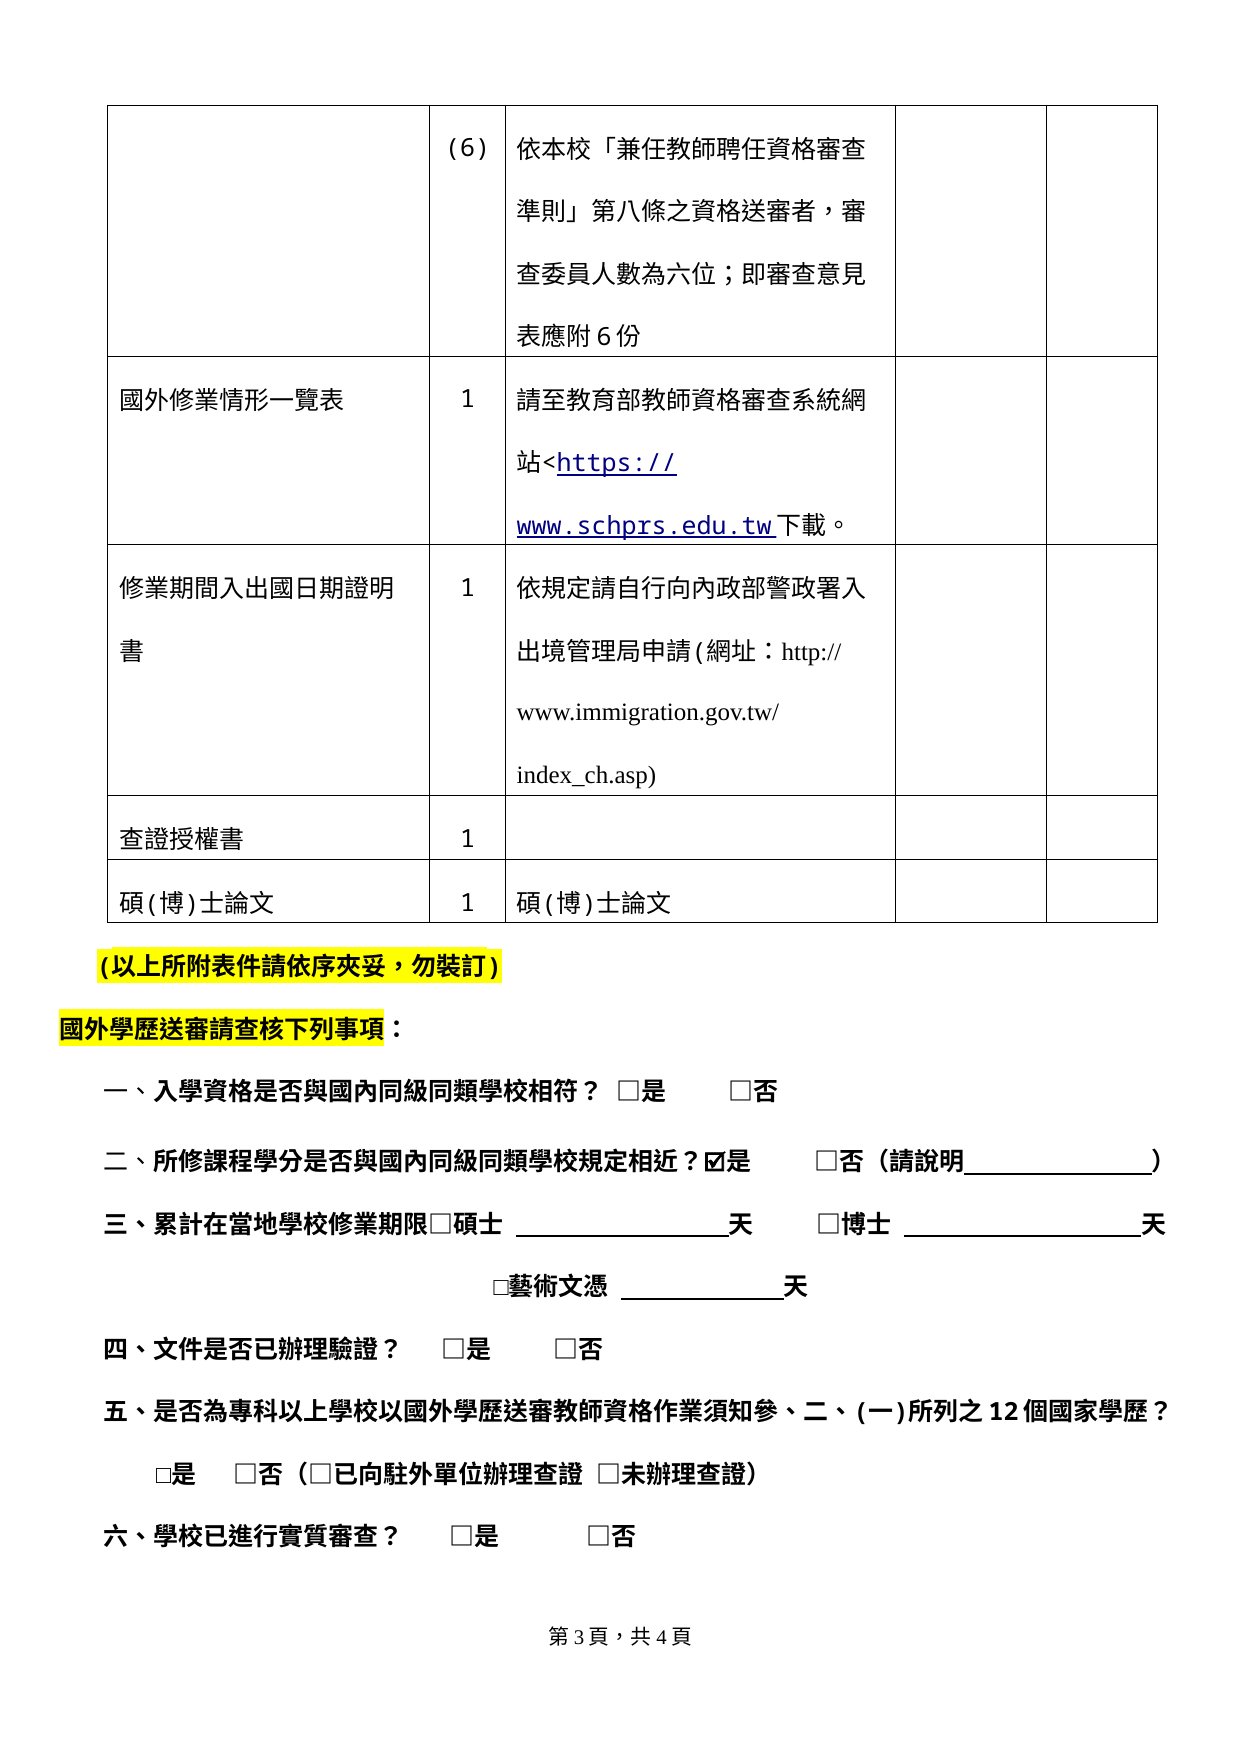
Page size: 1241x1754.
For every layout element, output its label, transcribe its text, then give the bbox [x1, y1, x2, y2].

table_cell 國外修業情形一覽表 [108, 357, 429, 544]
table_cell [896, 796, 1046, 859]
table_cell [896, 545, 1046, 795]
table_cell 修業期間入出國日期證明書 [108, 545, 429, 795]
table_cell [108, 106, 429, 356]
table_cell [1047, 357, 1157, 544]
text □藝術文憑 天 [59, 1243, 1181, 1306]
table_cell [896, 860, 1046, 922]
table_cell 查證授權書 [108, 796, 429, 859]
table_cell 碩(博)士論文 [506, 860, 895, 922]
text 三、累計在當地學校修業期限□碩士 天 □博士 天 [59, 1181, 1181, 1243]
text (以上所附表件請依序夾妥，勿裝訂) [59, 923, 1181, 986]
text 四、文件是否已辦理驗證？ □是 □否 [59, 1306, 1181, 1368]
text 二、所修課程學分是否與國內同級同類學校規定相近？是 □否（請說明 ） [59, 1118, 1181, 1181]
table_cell 碩(博)士論文 [108, 860, 429, 922]
table_cell 請至教育部教師資格審查系統網站<https://www.schprs.edu.tw下載。 [506, 357, 895, 544]
table_cell 依規定請自行向內政部警政署入出境管理局申請(網址：http://www.immigration.gov.tw/index_ch.asp) [506, 545, 895, 795]
table_cell 1 [430, 796, 505, 859]
table_cell 1 [430, 545, 505, 795]
text 國外學歷送審請查核下列事項： [59, 986, 1181, 1048]
text □是 □否（□已向駐外單位辦理查證 □未辦理查證） [112, 1431, 1181, 1493]
table_cell [1047, 860, 1157, 922]
table_cell 1 [430, 357, 505, 544]
table_cell [506, 796, 895, 859]
table_cell [1047, 106, 1157, 356]
table_cell [1047, 545, 1157, 795]
table_cell 依本校「兼任教師聘任資格審查準則」第八條之資格送審者，審查委員人數為六位；即審查意見表應附6份 [506, 106, 895, 356]
table_cell (6) [430, 106, 505, 356]
table_cell 1 [430, 860, 505, 922]
table_cell [896, 357, 1046, 544]
table_cell [896, 106, 1046, 356]
text 六、學校已進行實質審查？ □是 □否 [59, 1493, 1181, 1556]
table_cell [1047, 796, 1157, 859]
text 五、是否為專科以上學校以國外學歷送審教師資格作業須知參、二、(一)所列之12個國家學歷？ [59, 1368, 1181, 1431]
text 一、入學資格是否與國內同級同類學校相符？ □是 □否 [59, 1048, 1181, 1111]
